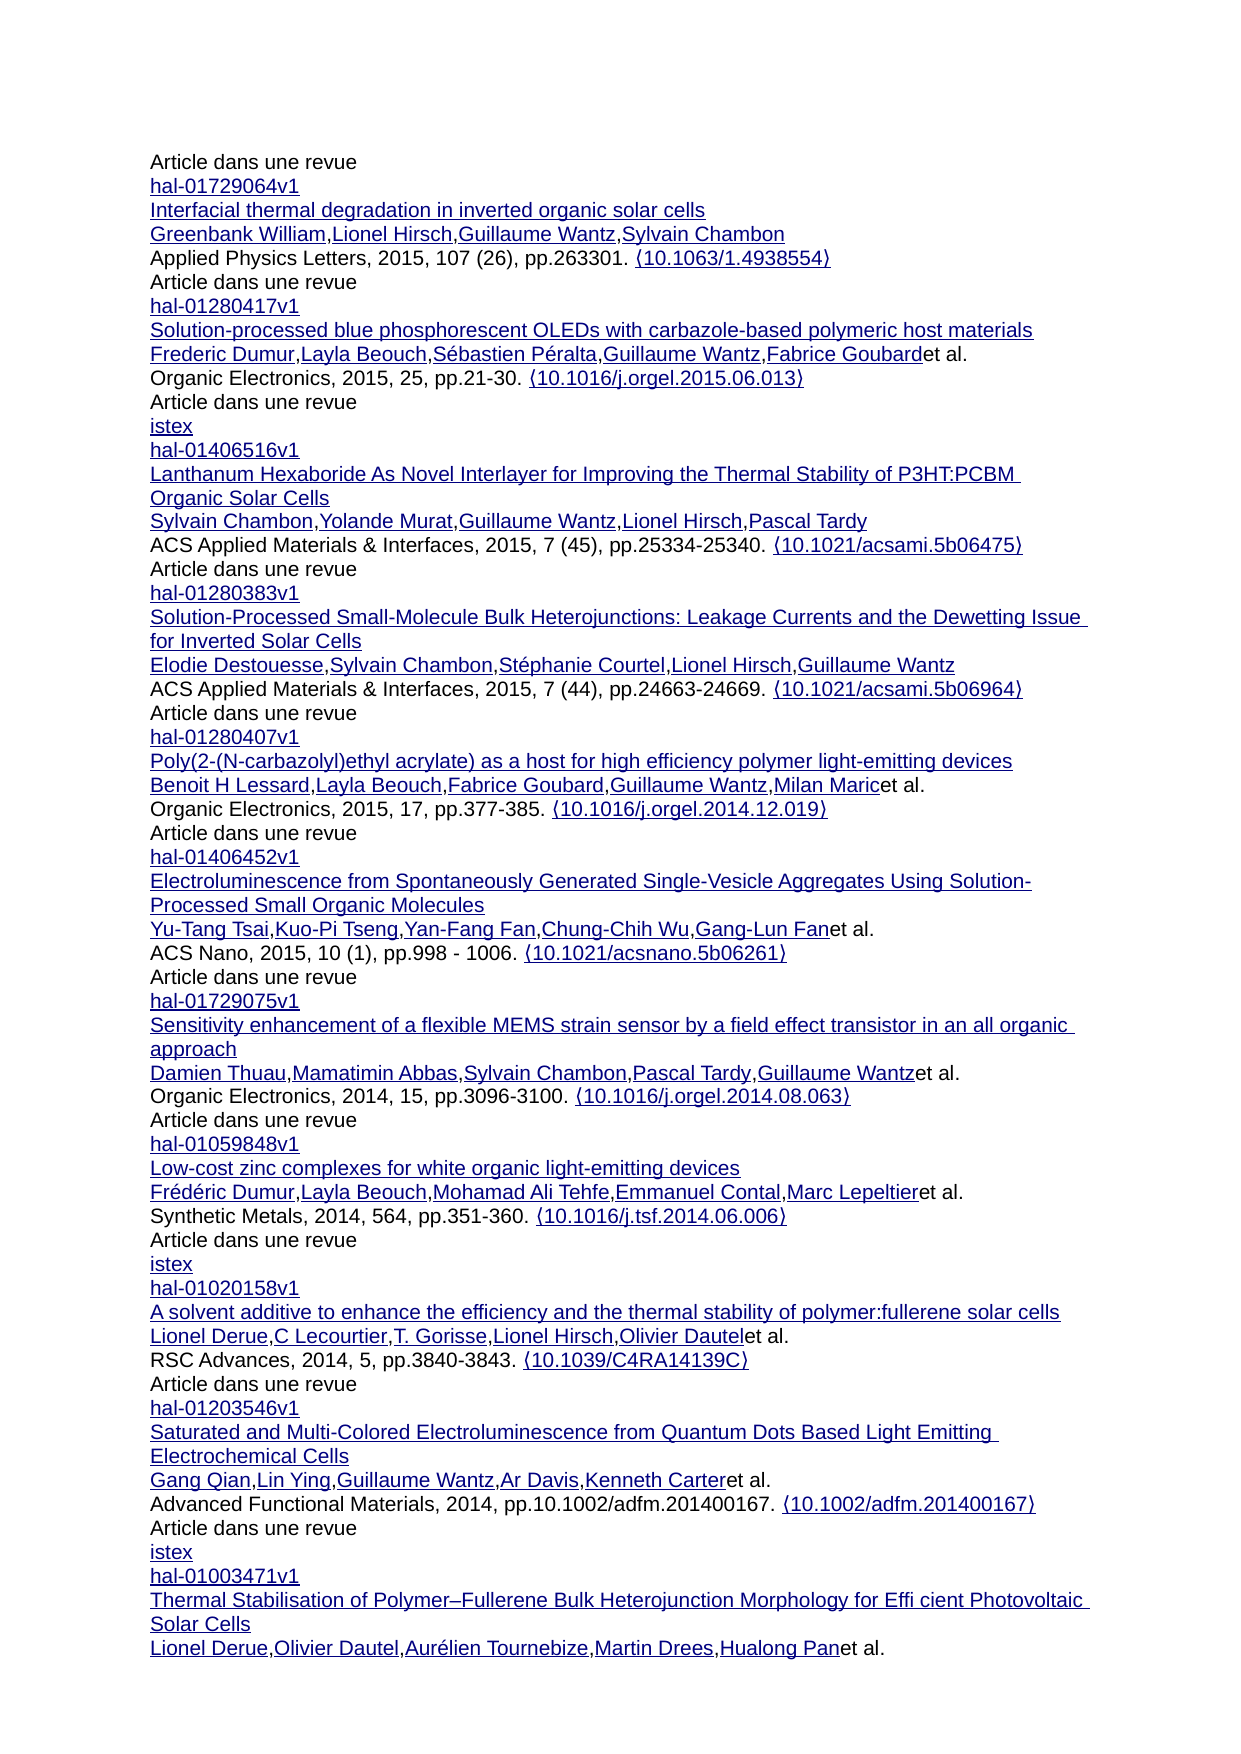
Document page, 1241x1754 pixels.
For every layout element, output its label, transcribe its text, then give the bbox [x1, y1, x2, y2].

table_cell Interfacial thermal degradation in inverted organic solar cells Greenbank William,Lionel Hirsch,Guillaume Wantz,Sylvain Chambon Applied Physics Letters, 2015, 107 (26), pp.263301. ⟨10.1063/1.4938554⟩ Article dans une revue hal-01280417v1 [150, 198, 1090, 318]
table_cell A solvent additive to enhance the efficiency and the thermal stability of polymer:fullerene solar cells Lionel Derue,C Lecourtier,T. Gorisse,Lionel Hirsch,Olivier Dautelet al. RSC Advances, 2014, 5, pp.3840-3843. ⟨10.1039/C4RA14139C⟩ Article dans une revue hal-01203546v1 [150, 1300, 1090, 1420]
table_cell Solar Cells Lionel Derue,Olivier Dautel,Aurélien Tournebize,Martin Drees,Hualong Panet al. [150, 1609, 1090, 1659]
table_cell Thermal Stabilisation of Polymer–Fullerene Bulk Heterojunction Morphology for Effi cient Photovoltaic [150, 1588, 1090, 1608]
table_cell Poly(2-(N-carbazolyl)ethyl acrylate) as a host for high efficiency polymer light-emitting devices Benoit H Lessard,Layla Beouch,Fabrice Goubard,Guillaume Wantz,Milan Maricet al. Organic Electronics, 2015, 17, pp.377-385. ⟨10.1016/j.orgel.2014.12.019⟩ Article dans une revue hal-01406452v1 [150, 749, 1090, 869]
table_cell Sensitivity enhancement of a flexible MEMS strain sensor by a field effect transistor in an all organic approach Damien Thuau,Mamatimin Abbas,Sylvain Chambon,Pascal Tardy,Guillaume Wantzet al. Organic Electronics, 2014, 15, pp.3096-3100. ⟨10.1016/j.orgel.2014.08.063⟩ Article dans une revue hal-01059848v1 [150, 1013, 1090, 1156]
table_cell Lanthanum Hexaboride As Novel Interlayer for Improving the Thermal Stability of P3HT:PCBM Organic Solar Cells Sylvain Chambon,Yolande Murat,Guillaume Wantz,Lionel Hirsch,Pascal Tardy ACS Applied Materials & Interfaces, 2015, 7 (45), pp.25334-25340. ⟨10.1021/acsami.5b06475⟩ Article dans une revue hal-01280383v1 [150, 461, 1090, 605]
table_cell Saturated and Multi-Colored Electroluminescence from Quantum Dots Based Light Emitting Electrochemical Cells Gang Qian,Lin Ying,Guillaume Wantz,Ar Davis,Kenneth Carteret al. Advanced Functional Materials, 2014, pp.10.1002/adfm.201400167. ⟨10.1002/adfm.201400167⟩ Article dans une revue istex hal-01003471v1 [150, 1420, 1090, 1587]
table_cell Low-cost zinc complexes for white organic light-emitting devices Frédéric Dumur,Layla Beouch,Mohamad Ali Tehfe,Emmanuel Contal,Marc Lepeltieret al. Synthetic Metals, 2014, 564, pp.351-360. ⟨10.1016/j.tsf.2014.06.006⟩ Article dans une revue istex hal-01020158v1 [150, 1156, 1090, 1300]
table_cell Electroluminescence from Spontaneously Generated Single-Vesicle Aggregates Using Solution-Processed Small Organic Molecules Yu-Tang Tsai,Kuo-Pi Tseng,Yan-Fang Fan,Chung-Chih Wu,Gang-Lun Fanet al. ACS Nano, 2015, 10 (1), pp.998 - 1006. ⟨10.1021/acsnano.5b06261⟩ Article dans une revue hal-01729075v1 [150, 869, 1090, 1012]
table_cell Solution-Processed Small-Molecule Bulk Heterojunctions: Leakage Currents and the Dewetting Issue for Inverted Solar Cells Elodie Destouesse,Sylvain Chambon,Stéphanie Courtel,Lionel Hirsch,Guillaume Wantz ACS Applied Materials & Interfaces, 2015, 7 (44), pp.24663-24669. ⟨10.1021/acsami.5b06964⟩ Article dans une revue hal-01280407v1 [150, 605, 1090, 749]
table_cell Solution-processed blue phosphorescent OLEDs with carbazole-based polymeric host materials Frederic Dumur,Layla Beouch,Sébastien Péralta,Guillaume Wantz,Fabrice Goubardet al. Organic Electronics, 2015, 25, pp.21-30. ⟨10.1016/j.orgel.2015.06.013⟩ Article dans une revue istex hal-01406516v1 [150, 318, 1090, 461]
table_cell Article dans une revue hal-01729064v1 [150, 150, 1090, 198]
